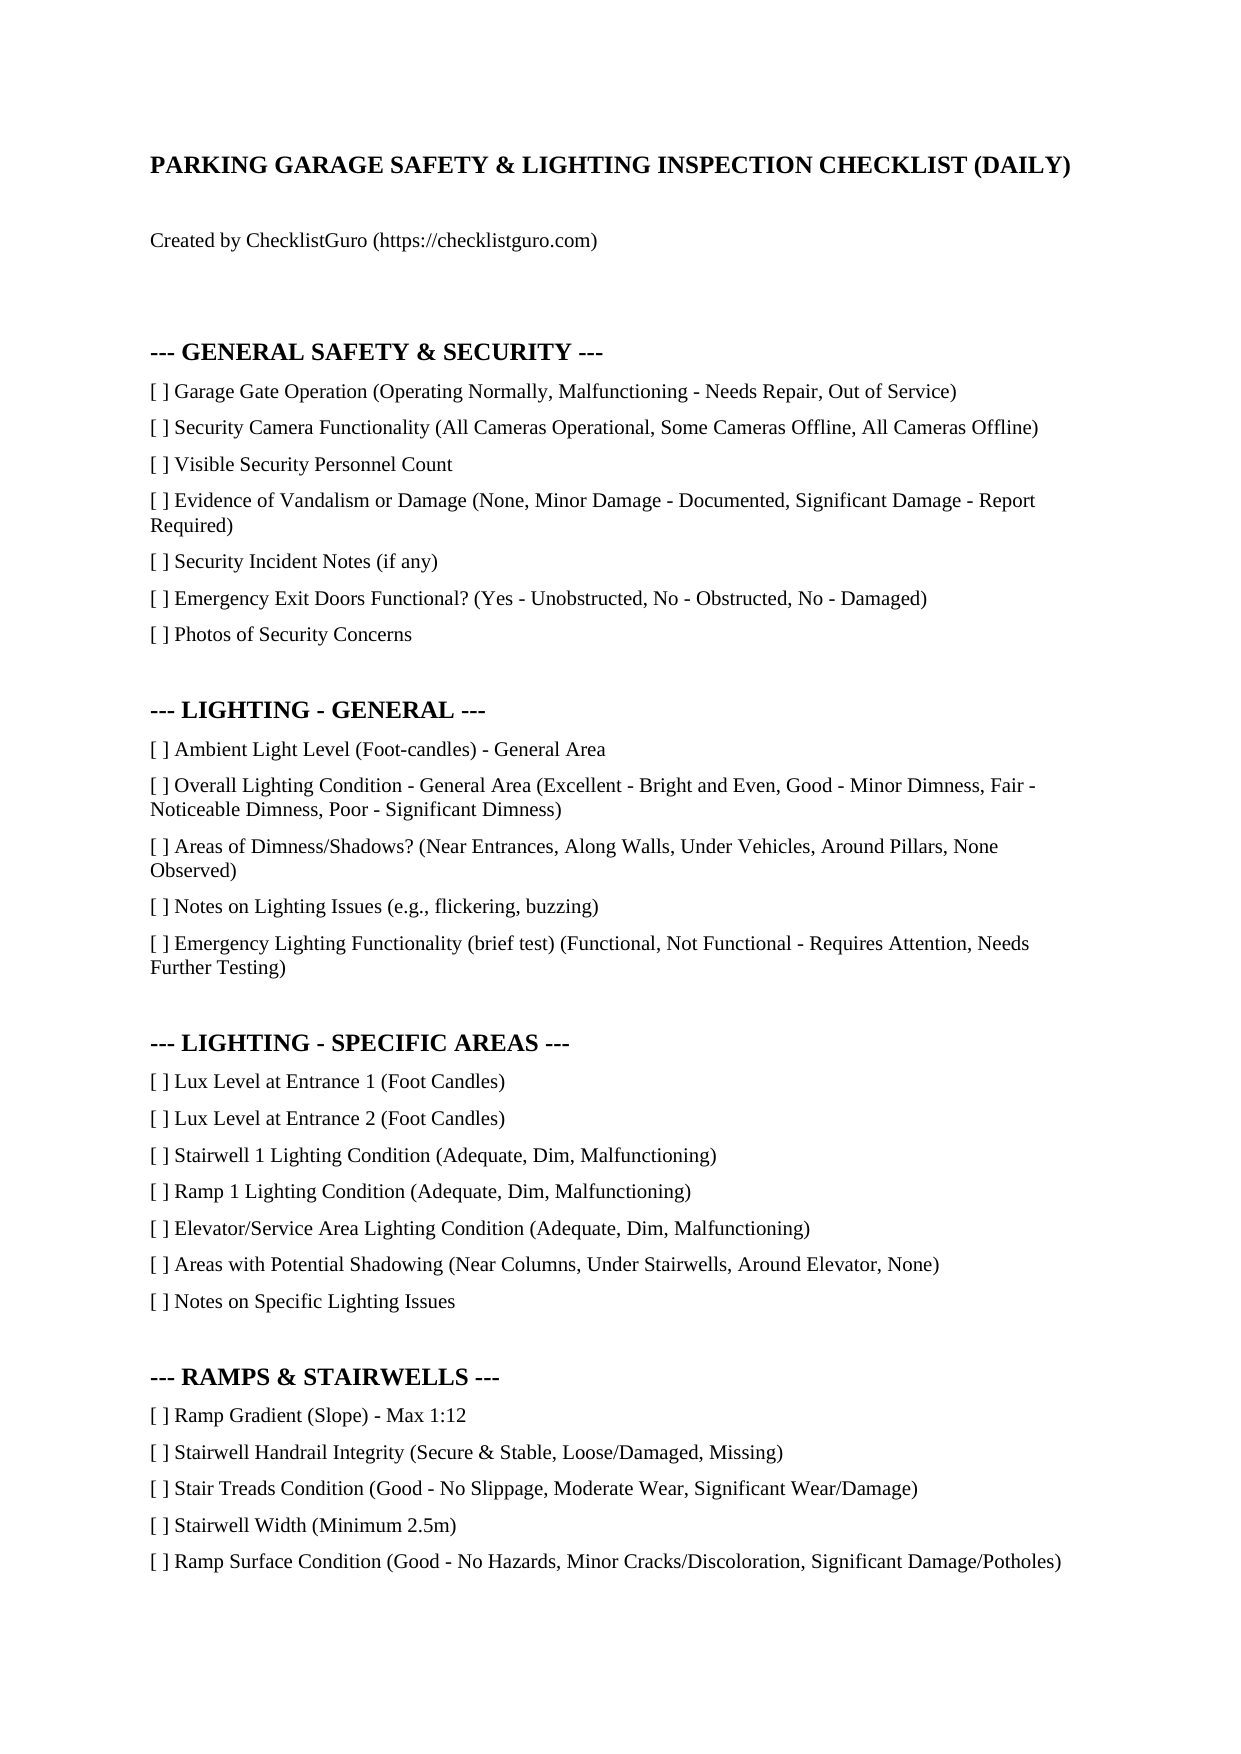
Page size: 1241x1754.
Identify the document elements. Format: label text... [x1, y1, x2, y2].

text [ ] Garage Gate Operation (Operating Normally, Malfunctioning - Needs Repair, Out of Service) [150, 379, 1090, 403]
text [ ] Stairwell 1 Lighting Condition (Adequate, Dim, Malfunctioning) [150, 1142, 1090, 1167]
text --- GENERAL SAFETY & SECURITY --- [150, 337, 1090, 366]
text --- LIGHTING - SPECIFIC AREAS --- [150, 1028, 1090, 1057]
text [ ] Notes on Specific Lighting Issues [150, 1289, 1090, 1313]
text [ ] Stair Treads Condition (Good - No Slippage, Moderate Wear, Significant Wear/Damage) [150, 1476, 1090, 1500]
text [ ] Lux Level at Entrance 1 (Foot Candles) [150, 1069, 1090, 1093]
text [ ] Ramp Gradient (Slope) - Max 1:12 [150, 1403, 1090, 1427]
text [ ] Ramp Surface Condition (Good - No Hazards, Minor Cracks/Discoloration, Significant Damage/Potholes) [150, 1549, 1090, 1573]
text [ ] Ramp 1 Lighting Condition (Adequate, Dim, Malfunctioning) [150, 1179, 1090, 1203]
text [ ] Areas of Dimness/Shadows? (Near Entrances, Along Walls, Under Vehicles, Around Pillars, None Observed) [150, 834, 1090, 882]
text [ ] Overall Lighting Condition - General Area (Excellent - Bright and Even, Good - Minor Dimness, Fair - Noticeable Dimness, Poor - Significant Dimness) [150, 773, 1090, 821]
text [ ] Ambient Light Level (Foot-candles) - General Area [150, 737, 1090, 761]
text PARKING GARAGE SAFETY & LIGHTING INSPECTION CHECKLIST (DAILY) [150, 150, 1090, 179]
text --- RAMPS & STAIRWELLS --- [150, 1362, 1090, 1391]
text [ ] Photos of Security Concerns [150, 622, 1090, 646]
text [ ] Stairwell Handrail Integrity (Secure & Stable, Loose/Damaged, Missing) [150, 1440, 1090, 1464]
text Created by ChecklistGuro (https://checklistguro.com) [150, 228, 1090, 252]
text [ ] Areas with Potential Shadowing (Near Columns, Under Stairwells, Around Elevator, None) [150, 1252, 1090, 1276]
text [ ] Security Camera Functionality (All Cameras Operational, Some Cameras Offline, All Cameras Offline) [150, 415, 1090, 439]
text [ ] Emergency Exit Doors Functional? (Yes - Unobstructed, No - Obstructed, No - Damaged) [150, 586, 1090, 610]
text [ ] Stairwell Width (Minimum 2.5m) [150, 1513, 1090, 1537]
text [ ] Emergency Lighting Functionality (brief test) (Functional, Not Functional - Requires Attention, Needs Further Testing) [150, 931, 1090, 979]
text [ ] Lux Level at Entrance 2 (Foot Candles) [150, 1106, 1090, 1130]
text [ ] Visible Security Personnel Count [150, 452, 1090, 476]
text [ ] Evidence of Vandalism or Damage (None, Minor Damage - Documented, Significant Damage - Report Required) [150, 488, 1090, 537]
text [ ] Notes on Lighting Issues (e.g., flickering, buzzing) [150, 894, 1090, 918]
text [ ] Security Incident Notes (if any) [150, 549, 1090, 573]
text [ ] Elevator/Service Area Lighting Condition (Adequate, Dim, Malfunctioning) [150, 1216, 1090, 1240]
text --- LIGHTING - GENERAL --- [150, 695, 1090, 724]
